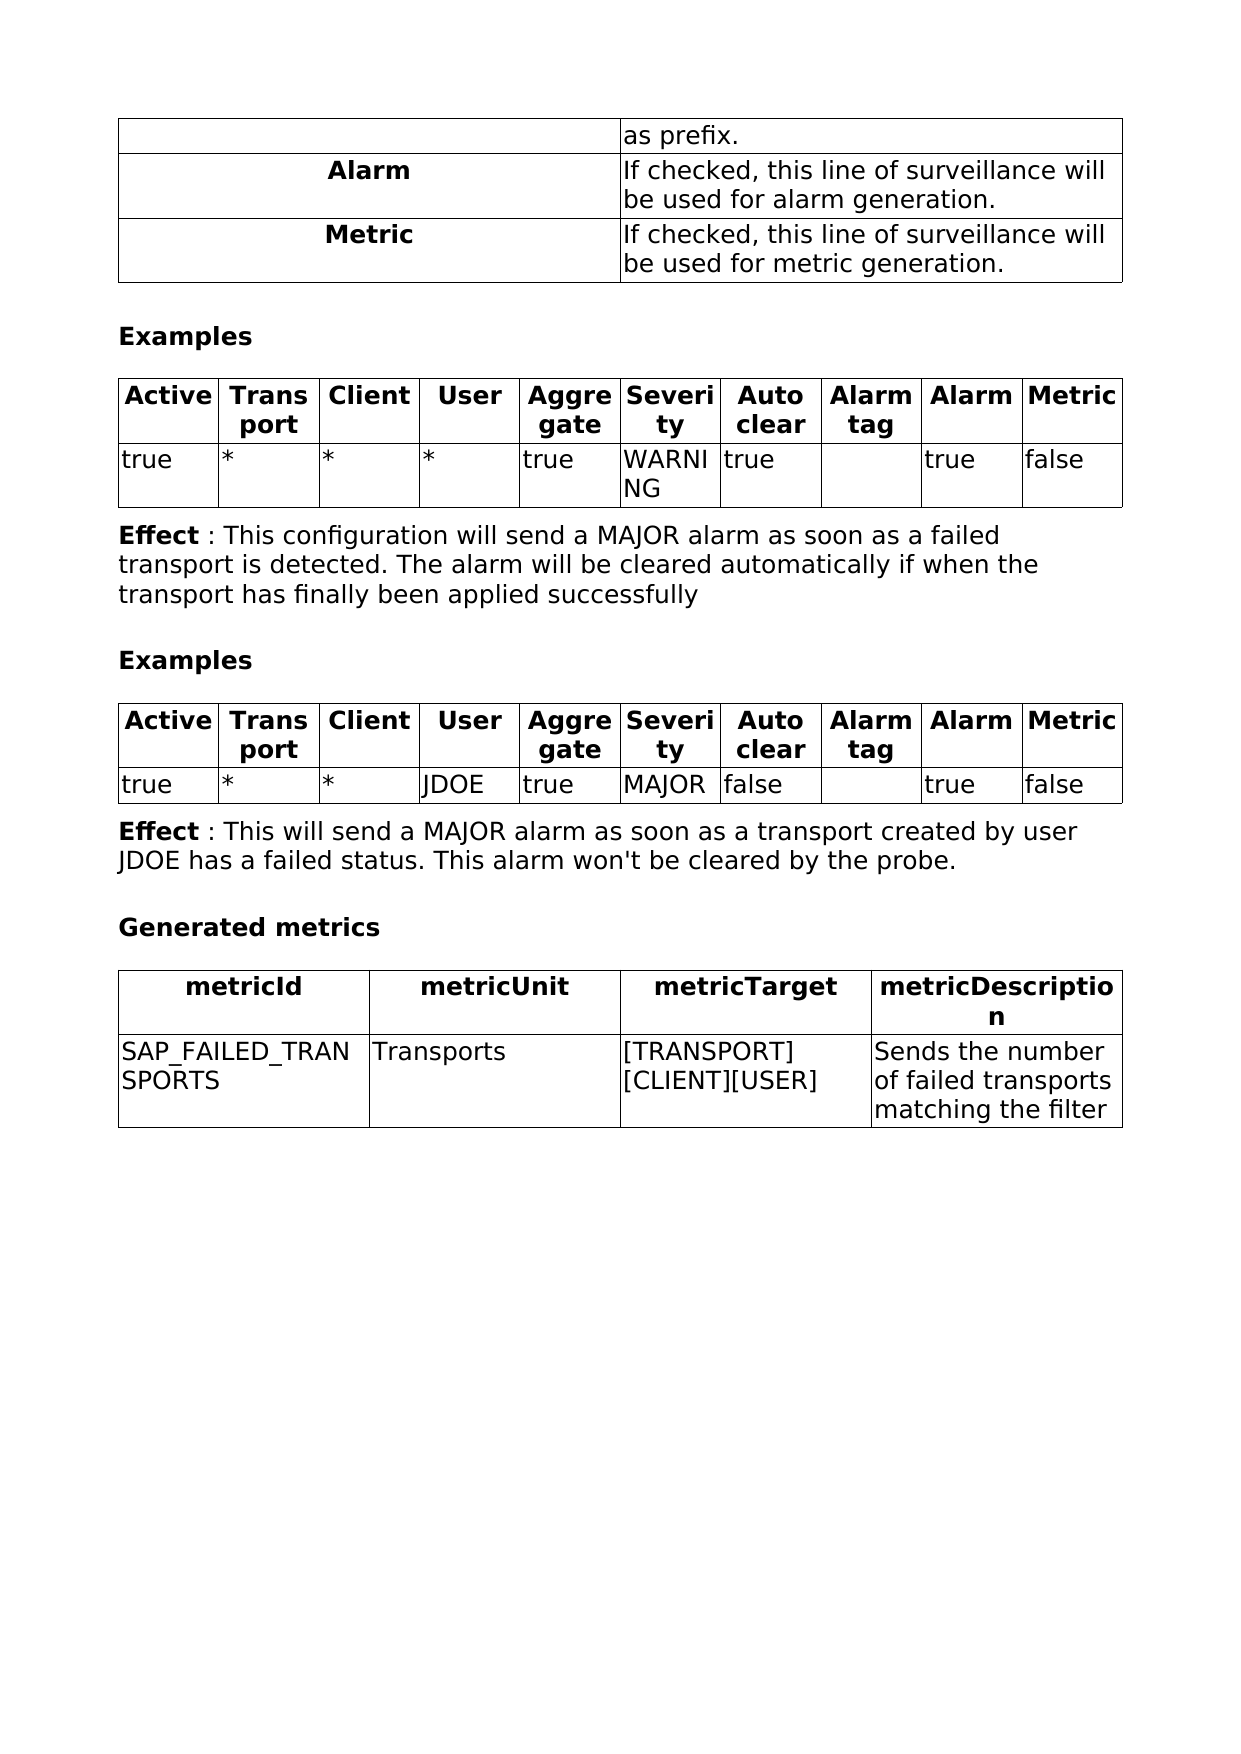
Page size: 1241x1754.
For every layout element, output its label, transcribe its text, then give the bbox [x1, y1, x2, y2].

table_header Alarm [922, 704, 1022, 767]
table_cell SAP_FAILED_TRANSPORTS [119, 1035, 369, 1127]
table_header metricId [119, 971, 369, 1034]
table_cell [822, 444, 921, 507]
table_cell * [219, 768, 319, 802]
table_header Client [320, 379, 419, 442]
table_cell MAJOR [621, 768, 720, 802]
subtitle Examples [118, 322, 1122, 351]
table_header Active [119, 379, 218, 442]
table_header Auto clear [721, 379, 821, 442]
table_cell * [219, 444, 319, 507]
text Effect : This will send a MAJOR alarm as soon as a transport created by user JDOE has a failed status. This alarm won't be cleared by the probe. [118, 817, 1122, 876]
table_cell as prefix. [621, 119, 1122, 153]
table_cell JDOE [420, 768, 519, 802]
table_cell Sends the number of failed transports matching the filter [872, 1035, 1122, 1127]
table_cell true [922, 768, 1022, 802]
table_cell Alarm [119, 154, 620, 217]
table_cell true [922, 444, 1022, 507]
table_cell * [320, 768, 419, 802]
table_header Aggregate [520, 704, 620, 767]
table_cell [TRANSPORT][CLIENT][USER] [621, 1035, 871, 1127]
table_cell If checked, this line of surveillance will be used for alarm generation. [621, 154, 1122, 217]
table_cell true [520, 768, 620, 802]
table_cell [822, 768, 921, 802]
table_header Metric [1023, 704, 1122, 767]
table_cell Transports [370, 1035, 620, 1127]
table_header Alarm tag [822, 379, 921, 442]
table_cell If checked, this line of surveillance will be used for metric generation. [621, 219, 1122, 282]
table_header Transport [219, 704, 319, 767]
table_header metricUnit [370, 971, 620, 1034]
table_header User [420, 704, 519, 767]
table_cell true [119, 444, 218, 507]
table_header Transport [219, 379, 319, 442]
table_cell WARNING [621, 444, 720, 507]
table_header Severity [621, 379, 720, 442]
subtitle Examples [118, 647, 1122, 676]
table_cell true [119, 768, 218, 802]
table_cell false [1023, 768, 1122, 802]
table_cell * [420, 444, 519, 507]
table_header Severity [621, 704, 720, 767]
table_header Aggregate [520, 379, 620, 442]
table_header Auto clear [721, 704, 821, 767]
subtitle Generated metrics [118, 913, 1122, 942]
table_header Alarm [922, 379, 1022, 442]
table_header Alarm tag [822, 704, 921, 767]
table_cell true [721, 444, 821, 507]
table_header metricTarget [621, 971, 871, 1034]
table_header User [420, 379, 519, 442]
table_header Metric [1023, 379, 1122, 442]
table_cell false [1023, 444, 1122, 507]
table_header Client [320, 704, 419, 767]
table_cell Metric [119, 219, 620, 282]
table_header metricDescription [872, 971, 1122, 1034]
table_cell * [320, 444, 419, 507]
table_header Active [119, 704, 218, 767]
table_cell [119, 119, 620, 153]
table_cell true [520, 444, 620, 507]
table_cell false [721, 768, 821, 802]
text Effect : This configuration will send a MAJOR alarm as soon as a failed transport is detected. The alarm will be cleared automatically if when the transport has finally been applied successfully [118, 522, 1122, 609]
